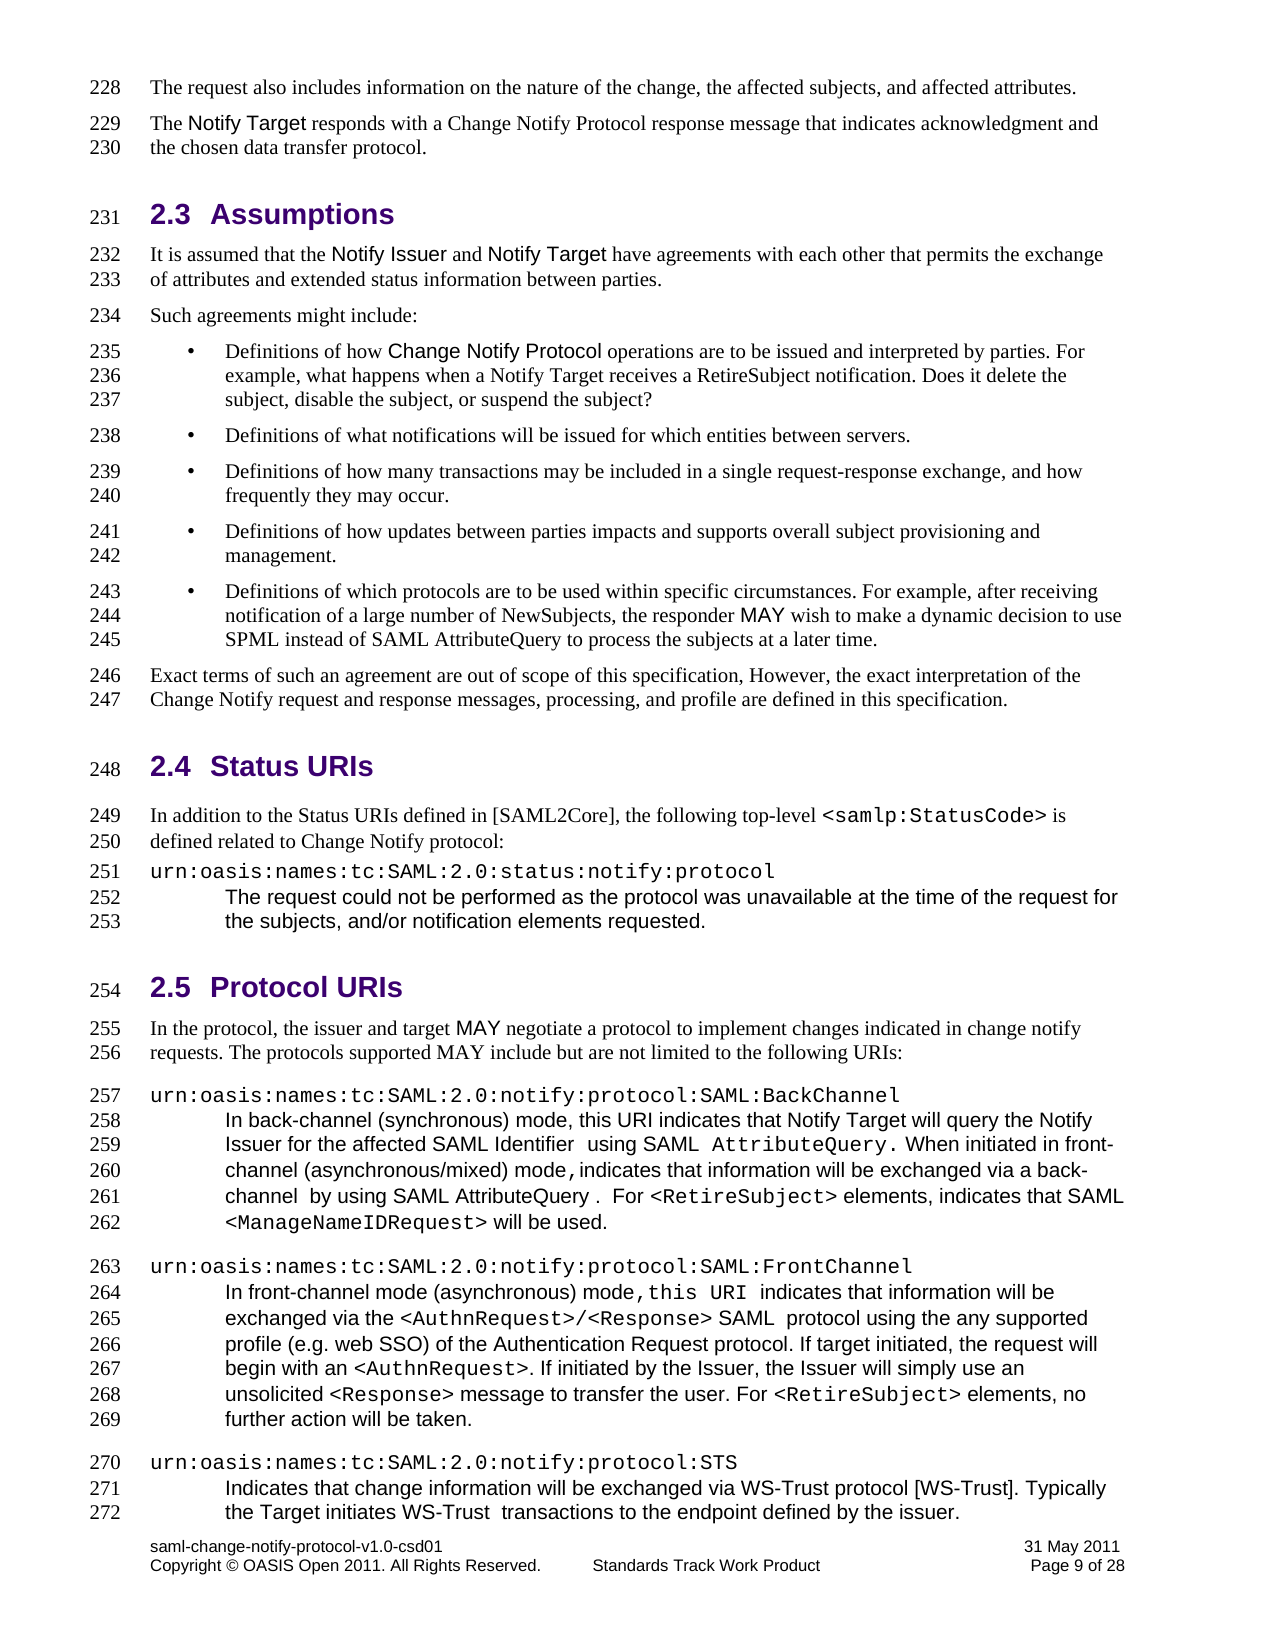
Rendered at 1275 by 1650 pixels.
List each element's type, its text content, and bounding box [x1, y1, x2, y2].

list Definitions of which protocols are to be used within specific circumstances. For example, after receiving notification of a large number of NewSubjects, the responder MAY wish to make a dynamic decision to use SPML instead of SAML AttributeQuery to process the subjects at a later time. [187, 579, 1125, 651]
text The request also includes information on the nature of the change, the affected subjects, and affected attributes. [150, 75, 1125, 99]
text In the protocol, the issuer and target MAY negotiate a protocol to implement changes indicated in change notify requests. The protocols supported MAY include but are not limited to the following URIs: [150, 1016, 1125, 1064]
text Such agreements might include: [150, 302, 1125, 327]
subtitle Status URIs [150, 749, 1125, 782]
text It is assumed that the Notify Issuer and Notify Target have agreements with each other that permits the exchange of attributes and extended status information between parties. [150, 242, 1125, 291]
list Definitions of how Change Notify Protocol operations are to be issued and interpreted by parties. For example, what happens when a Notify Target receives a RetireSubject notification. Does it delete the subject, disable the subject, or suspend the subject? [187, 338, 1125, 411]
text urn:oasis:names:tc:SAML:2.0:status:notify:protocol [150, 861, 1125, 884]
list Definitions of what notifications will be issued for which entities between servers. [187, 423, 1125, 447]
subtitle Assumptions [150, 197, 1125, 230]
text Indicates that change information will be exchanged via WS-Trust protocol [WS-Trust]. Typically the Target initiates WS-Trust transactions to the endpoint defined by the issuer. [225, 1476, 1125, 1524]
text In front-channel mode (asynchronous) mode,this URI indicates that information will be exchanged via the <AuthnRequest>/<Response> SAML protocol using the any supported profile (e.g. web SSO) of the Authentication Request protocol. If target initiated, the request will begin with an <AuthnRequest>. If initiated by the Issuer, the Issuer will simply use an unsolicited <Response> message to transfer the user. For <RetireSubject> elements, no further action will be taken. [225, 1280, 1125, 1431]
subtitle Protocol URIs [150, 971, 1125, 1004]
text urn:oasis:names:tc:SAML:2.0:notify:protocol:STS [150, 1452, 1125, 1476]
text urn:oasis:names:tc:SAML:2.0:notify:protocol:SAML:FrontChannel [150, 1256, 1125, 1280]
text Exact terms of such an agreement are out of scope of this specification, However, the exact interpretation of the Change Notify request and response messages, processing, and profile are defined in this specification. [150, 663, 1125, 711]
text In back-channel (synchronous) mode, this URI indicates that Notify Target will query the Notify Issuer for the affected SAML Identifier using SAML AttributeQuery. When initiated in front-channel (asynchronous/mixed) mode,indicates that information will be exchanged via a back-channel by using SAML AttributeQuery . For <RetireSubject> elements, indicates that SAML <ManageNameIDRequest> will be used. [225, 1108, 1125, 1236]
text In addition to the Status URIs defined in [SAML2Core], the following top-level <samlp:StatusCode> is defined related to Change Notify protocol: [150, 803, 1125, 853]
text urn:oasis:names:tc:SAML:2.0:notify:protocol:SAML:BackChannel [150, 1084, 1125, 1108]
list Definitions of how updates between parties impacts and supports overall subject provisioning and management. [187, 519, 1125, 567]
list Definitions of how many transactions may be included in a single request-response exchange, and how frequently they may occur. [187, 459, 1125, 507]
text The Notify Target responds with a Change Notify Protocol response message that indicates acknowledgment and the chosen data transfer protocol. [150, 111, 1125, 159]
text The request could not be performed as the protocol was unavailable at the time of the request for the subjects, and/or notification elements requested. [225, 884, 1125, 932]
